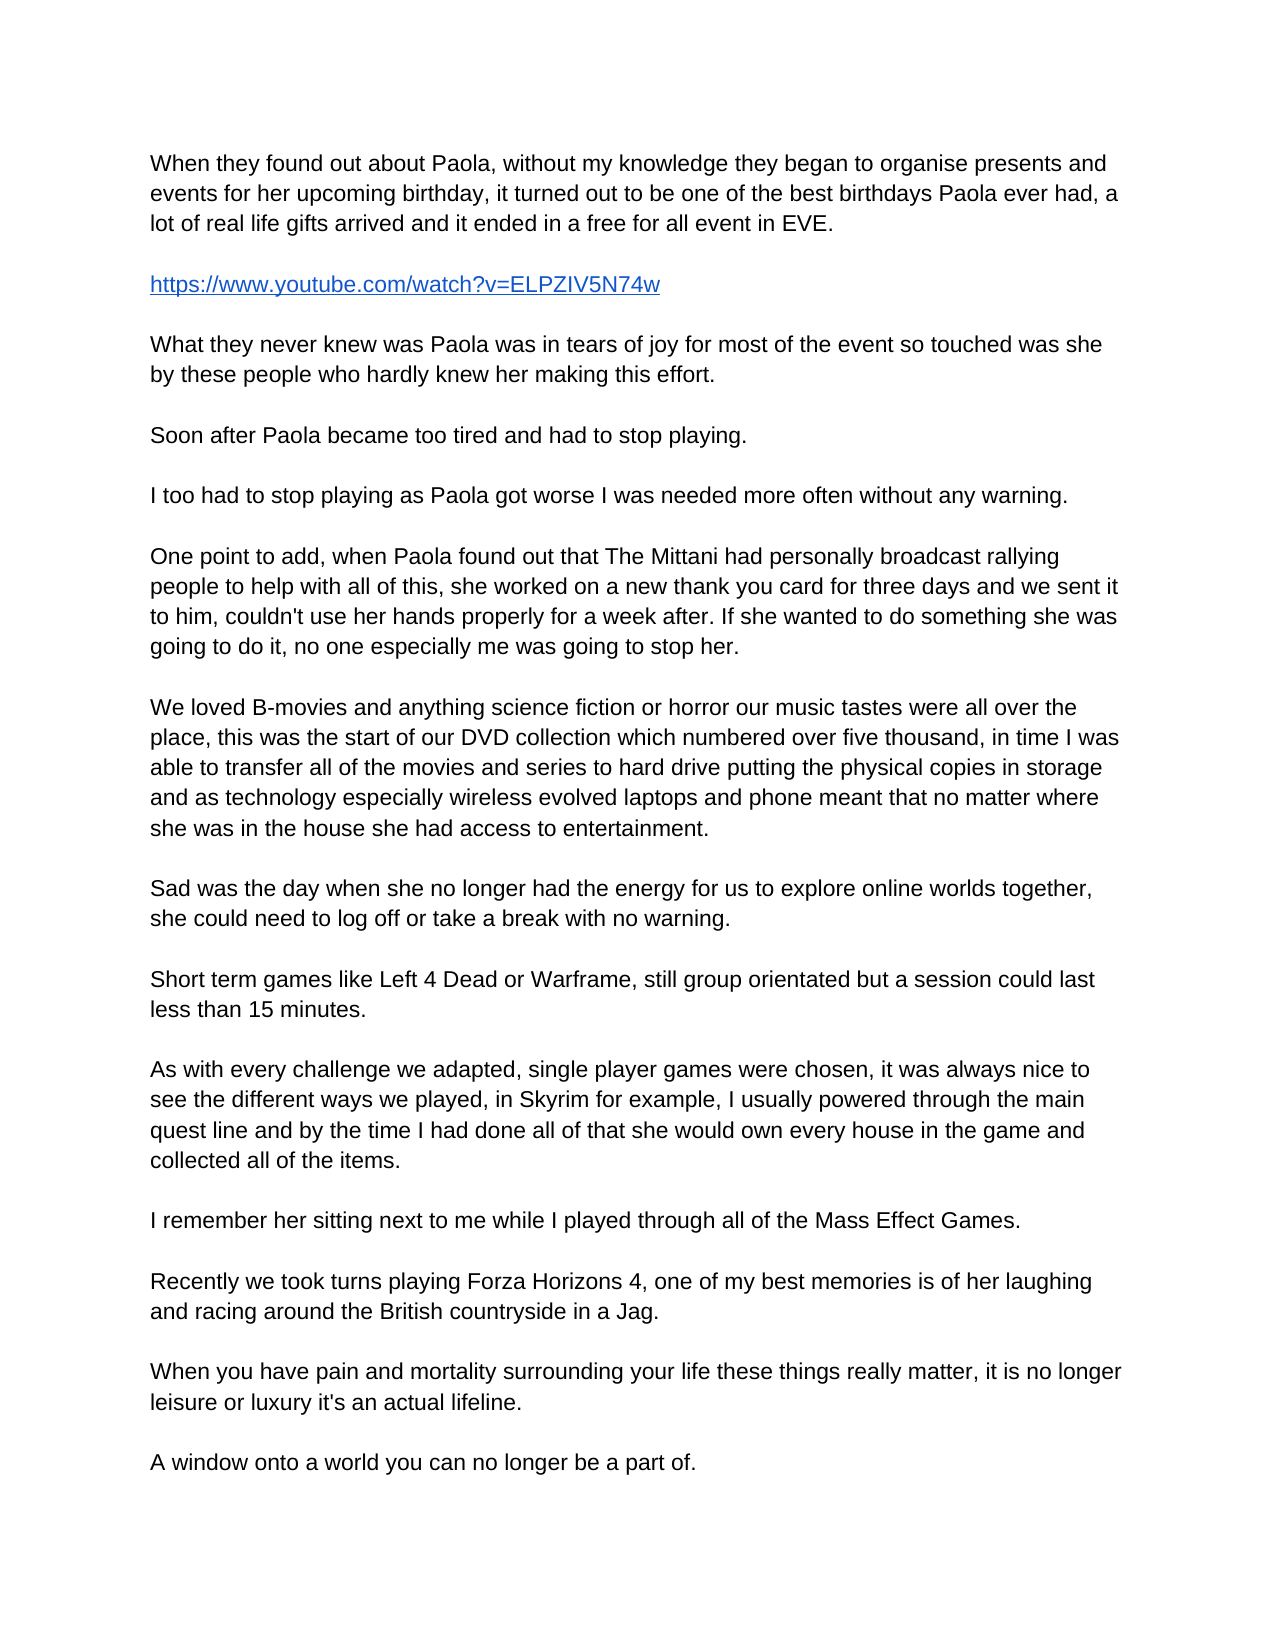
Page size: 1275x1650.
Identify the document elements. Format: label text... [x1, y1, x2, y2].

text When they found out about Paola, without my knowledge they began to organise presents and events for her upcoming birthday, it turned out to be one of the best birthdays Paola ever had, a lot of real life gifts arrived and it ended in a free for all event in EVE. [150, 150, 1125, 237]
text I remember her sitting next to me while I played through all of the Mass Effect Games. [150, 1207, 1125, 1234]
text Recently we took turns playing Forza Horizons 4, one of my best memories is of her laughing and racing around the British countryside in a Jag. [150, 1268, 1125, 1324]
text One point to add, when Paola found out that The Mittani had personally broadcast rallying people to help with all of this, she worked on a new thank you card for three days and we sent it to him, couldn't use her hands properly for a week after. If she wanted to do something she was going to do it, no one especially me was going to stop her. [150, 543, 1125, 660]
text Sad was the day when she no longer had the energy for us to explore online worlds together, she could need to log off or take a break with no warning. [150, 875, 1125, 932]
text Short term games like Left 4 Dead or Warframe, still group orientated but a session could last less than 15 minutes. [150, 966, 1125, 1022]
text We loved B-movies and anything science fiction or horror our music tastes were all over the place, this was the start of our DVD collection which numbered over five thousand, in time I was able to transfer all of the movies and series to hard drive putting the physical copies in storage and as technology especially wireless evolved laptops and phone meant that no matter where she was in the house she had access to entertainment. [150, 694, 1125, 841]
text What they never knew was Paola was in tears of joy for most of the event so touched was she by these people who hardly knew her making this effort. [150, 331, 1125, 388]
text As with every challenge we adapted, single player games were chosen, it was always nice to see the different ways we played, in Skyrim for example, I usually powered through the main quest line and by the time I had done all of that she would own every house in the game and collected all of the items. [150, 1056, 1125, 1173]
text https://www.youtube.com/watch?v=ELPZIV5N74w [150, 271, 1125, 297]
text I too had to stop playing as Paola got worse I was needed more often without any warning. [150, 482, 1125, 509]
text When you have pain and mortality surrounding your life these things really matter, it is no longer leisure or luxury it's an actual lifeline. [150, 1358, 1125, 1415]
text A window onto a world you can no longer be a part of. [150, 1449, 1125, 1475]
text Soon after Paola became too tired and had to stop playing. [150, 422, 1125, 448]
